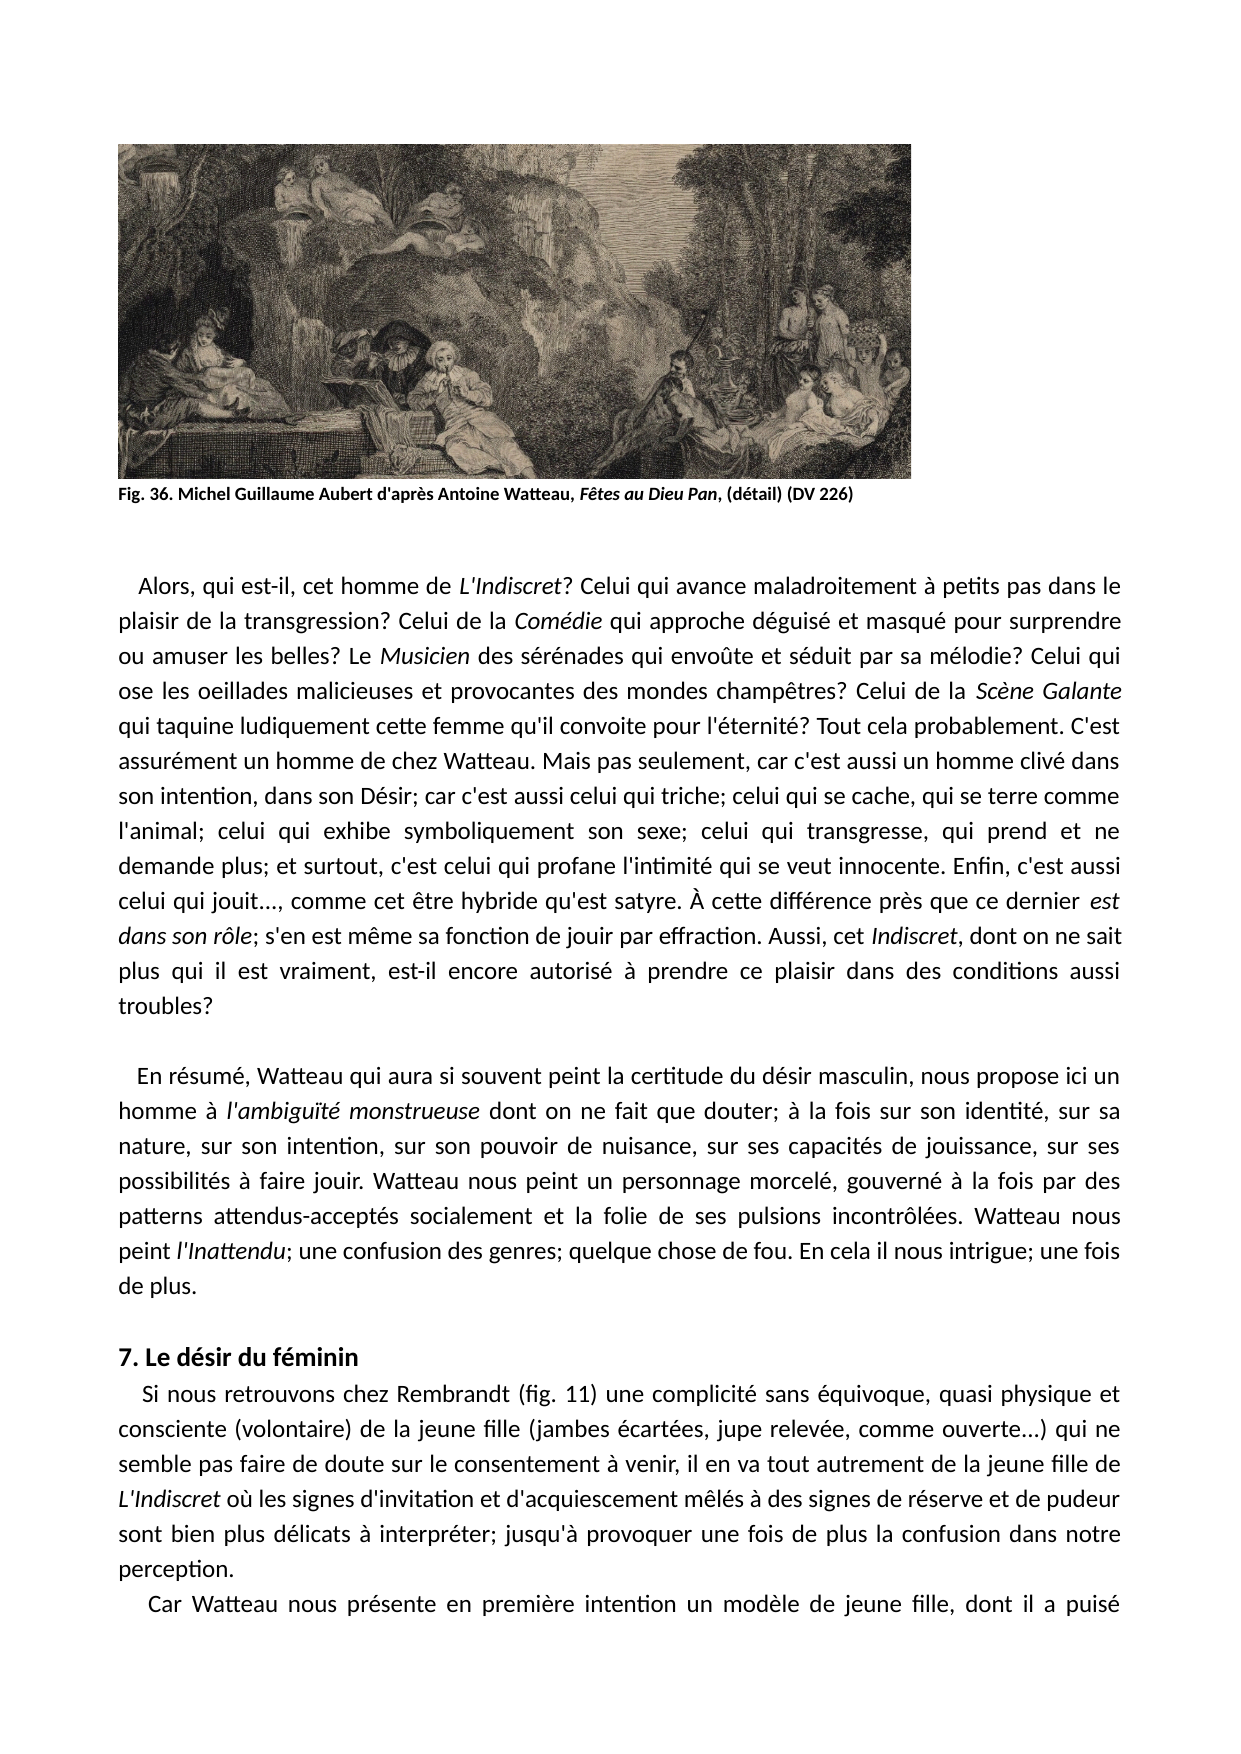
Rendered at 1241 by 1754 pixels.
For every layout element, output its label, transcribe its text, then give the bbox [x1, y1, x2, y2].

text Si nous retrouvons chez Rembrandt (fig. 11) une complicité sans équivoque, quasi physique et consciente (volontaire) de la jeune fille (jambes écartées, jupe relevée, comme ouverte...) qui ne semble pas faire de doute sur le consentement à venir, il en va tout autrement de la jeune fille de L'Indiscret où les signes d'invitation et d'acquiescement mêlés à des signes de réserve et de pudeur sont bien plus délicats à interpréter; jusqu'à provoquer une fois de plus la confusion dans notre perception. [118, 1378, 1122, 1584]
text 7. Le désir du féminin [118, 1340, 1122, 1373]
text Car Watteau nous présente en première intention un modèle de jeune fille, dont il a puisé [118, 1588, 1122, 1619]
text Fig. 36. Michel Guillaume Aubert d'après Antoine Watteau, Fêtes au Dieu Pan, (détail) (DV 226) [118, 482, 1122, 505]
text En résumé, Watteau qui aura si souvent peint la certitude du désir masculin, nous propose ici un homme à l'ambiguïté monstrueuse dont on ne fait que douter; à la fois sur son identité, sur sa nature, sur son intention, sur son pouvoir de nuisance, sur ses capacités de jouissance, sur ses possibilités à faire jouir. Watteau nous peint un personnage morcelé, gouverné à la fois par des patterns attendus-acceptés socialement et la folie de ses pulsions incontrôlées. Watteau nous peint l'Inattendu; une confusion des genres; quelque chose de fou. En cela il nous intrigue; une fois de plus. [118, 1060, 1122, 1301]
text Alors, qui est-il, cet homme de L'Indiscret? Celui qui avance maladroitement à petits pas dans le plaisir de la transgression? Celui de la Comédie qui approche déguisé et masqué pour surprendre ou amuser les belles? Le Musicien des sérénades qui envoûte et séduit par sa mélodie? Celui qui ose les oeillades malicieuses et provocantes des mondes champêtres? Celui de la Scène Galante qui taquine ludiquement cette femme qu'il convoite pour l'éternité? Tout cela probablement. C'est assurément un homme de chez Watteau. Mais pas seulement, car c'est aussi un homme clivé dans son intention, dans son Désir; car c'est aussi celui qui triche; celui qui se cache, qui se terre comme l'animal; celui qui exhibe symboliquement son sexe; celui qui transgresse, qui prend et ne demande plus; et surtout, c'est celui qui profane l'intimité qui se veut innocente. Enfin, c'est aussi celui qui jouit..., comme cet être hybride qu'est satyre. À cette différence près que ce dernier est dans son rôle; s'en est même sa fonction de jouir par effraction. Aussi, cet Indiscret, dont on ne sait plus qui il est vraiment, est-il encore autorisé à prendre ce plaisir dans des conditions aussi troubles? [118, 570, 1122, 1021]
